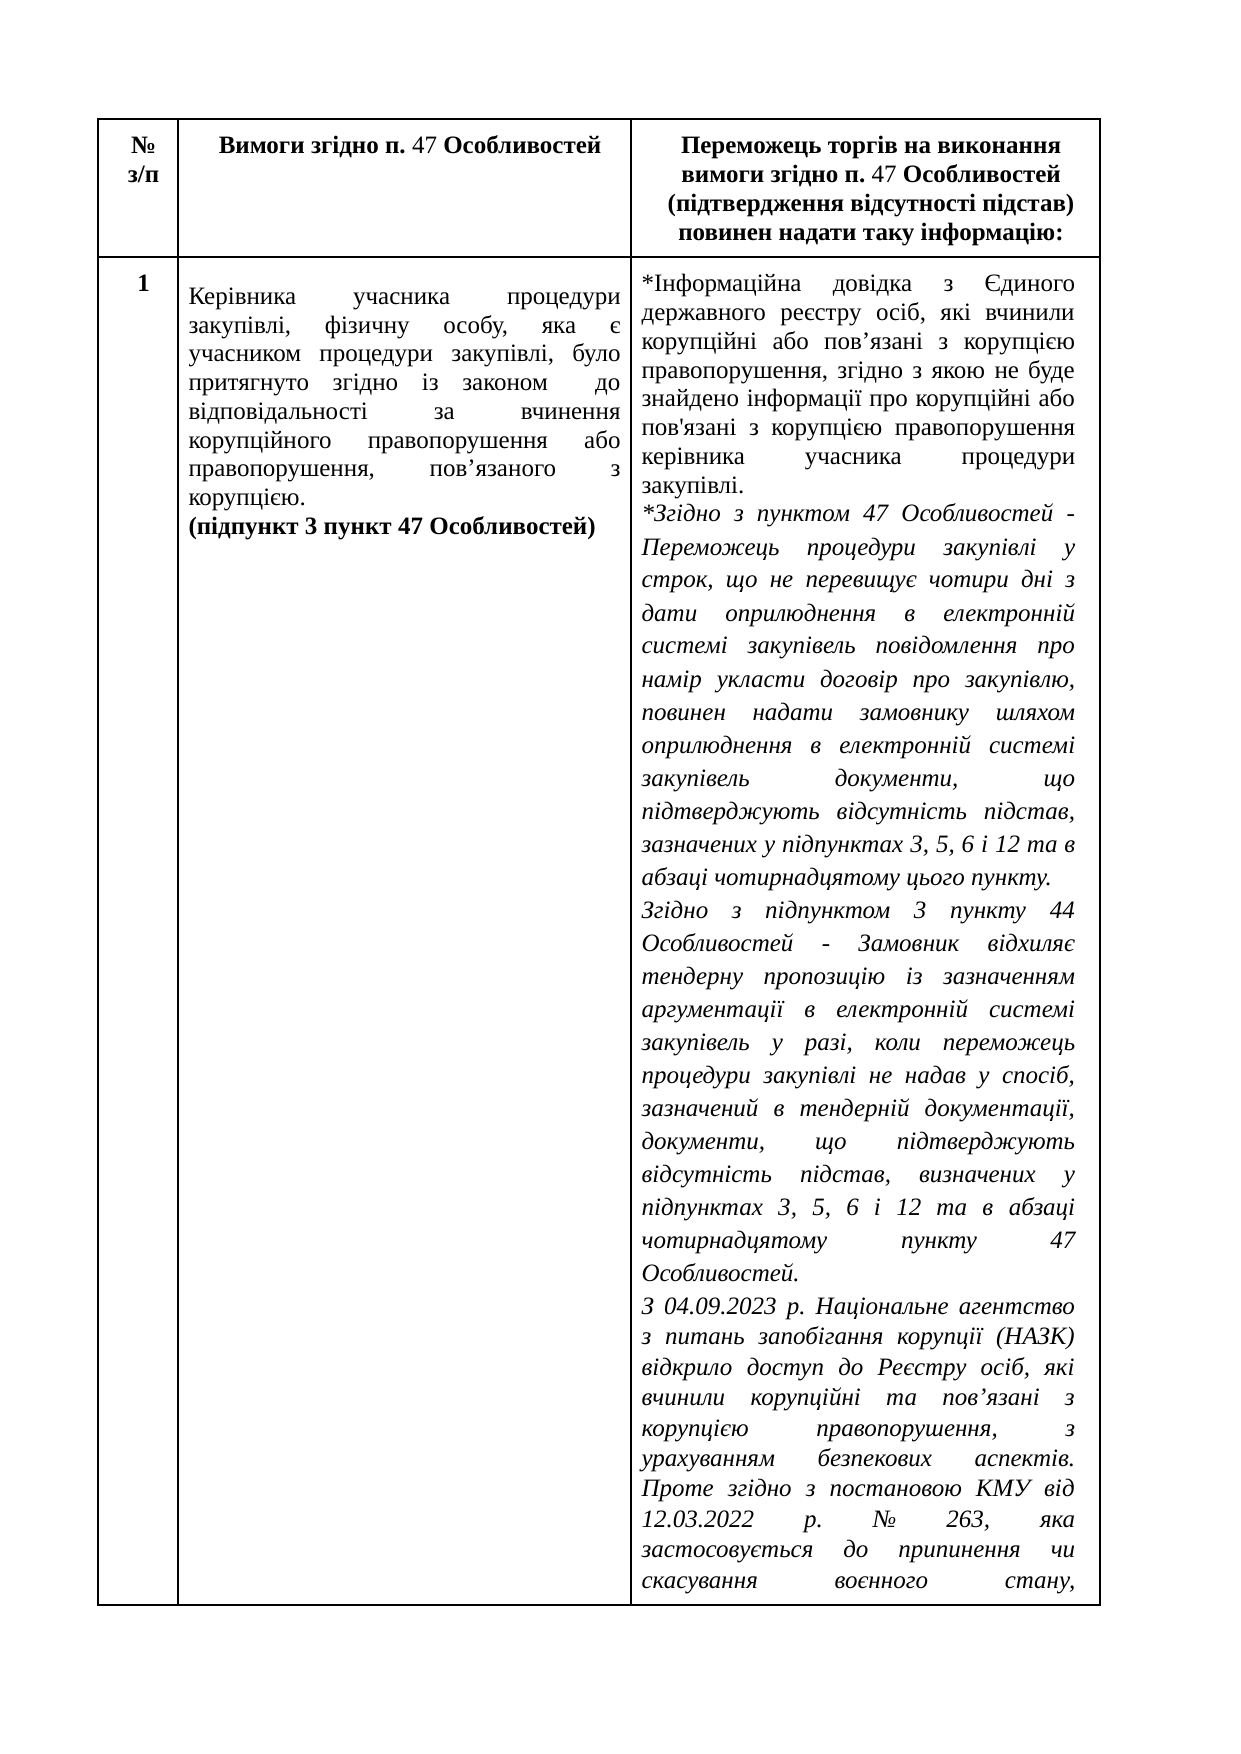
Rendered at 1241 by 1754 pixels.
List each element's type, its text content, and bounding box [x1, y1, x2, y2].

table_header № з/п [99, 120, 177, 256]
table_header Вимоги згідно п. 47 Особливостей [179, 120, 630, 256]
table_header Переможець торгів на виконання вимоги згідно п. 47 Особливостей (підтвердження відсутності підстав) повинен надати таку інформацію: [632, 120, 1099, 256]
table_cell Керівника учасника процедури закупівлі, фізичну особу, яка є учасником процедури закупівлі, було притягнуто згідно із законом до відповідальності за вчинення корупційного правопорушення або правопорушення, пов’язаного з корупцією. (підпункт 3 пункт 47 Особливостей) [179, 258, 630, 1604]
table_cell 1 [99, 258, 177, 1604]
table_cell *Інформаційна довідка з Єдиного державного реєстру осіб, які вчинили корупційні або пов’язані з корупцією правопорушення, згідно з якою не буде знайдено інформації про корупційні або пов'язані з корупцією правопорушення керівника учасника процедури закупівлі. *Згідно з пунктом 47 Особливостей - Переможець процедури закупівлі у строк, що не перевищує чотири дні з дати оприлюднення в електронній системі закупівель повідомлення про намір укласти договір про закупівлю, повинен надати замовнику шляхом оприлюднення в електронній системі закупівель документи, що підтверджують відсутність підстав, зазначених у підпунктах 3, 5, 6 і 12 та в абзаці чотирнадцятому цього пункту. Згідно з підпунктом 3 пункту 44 Особливостей - Замовник відхиляє тендерну пропозицію із зазначенням аргументації в електронній системі закупівель у разі, коли переможець процедури закупівлі не надав у спосіб, зазначений в тендерній документації, документи, що підтверджують відсутність підстав, визначених у підпунктах 3, 5, 6 і 12 та в абзаці чотирнадцятому пункту 47 Особливостей. З 04.09.2023 р. Національне агентство з питань запобігання корупції (НАЗК) відкрило доступ до Реєстру осіб, які вчинили корупційні та пов’язані з корупцією правопорушення, з урахуванням безпекових аспектів. Проте згідно з постановою КМУ від 12.03.2022 р. № 263, яка застосовується до припинення чи скасування воєнного стану, [632, 258, 1099, 1604]
